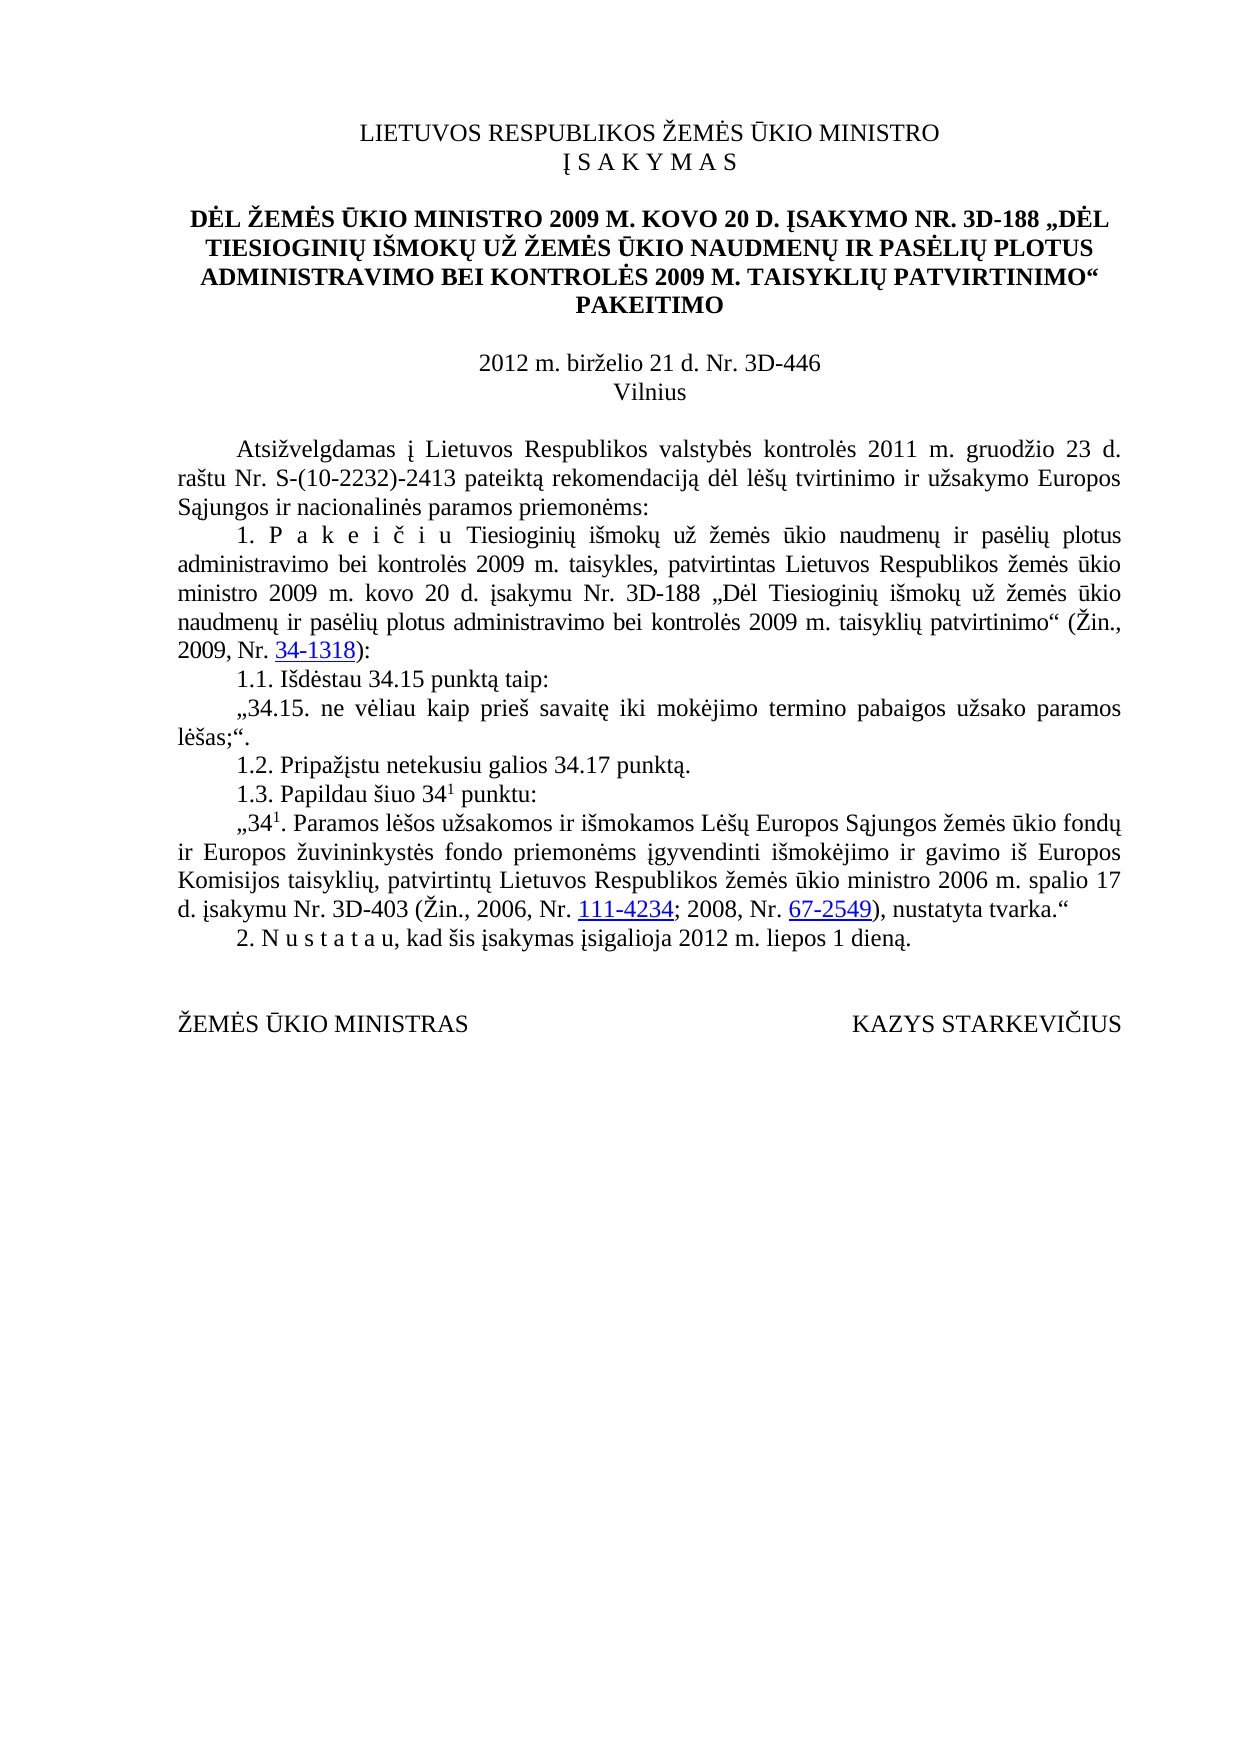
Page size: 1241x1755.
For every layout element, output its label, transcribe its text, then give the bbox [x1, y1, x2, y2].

text „341. Paramos lėšos užsakomos ir išmokamos Lėšų Europos Sąjungos žemės ūkio fondų ir Europos žuvininkystės fondo priemonėms įgyvendinti išmokėjimo ir gavimo iš Europos Komisijos taisyklių, patvirtintų Lietuvos Respublikos žemės ūkio ministro 2006 m. spalio 17 d. įsakymu Nr. 3D-403 (Žin., 2006, Nr. 111-4234; 2008, Nr. 67-2549), nustatyta tvarka.“ [177, 808, 1122, 923]
text 2. N u s t a t a u, kad šis įsakymas įsigalioja 2012 m. liepos 1 dieną. [177, 923, 1122, 952]
text Žemės ūkio ministras Kazys Starkevičius [177, 1009, 1122, 1038]
text 1. P a k e i č i u Tiesioginių išmokų už žemės ūkio naudmenų ir pasėlių plotus administravimo bei kontrolės 2009 m. taisykles, patvirtintas Lietuvos Respublikos žemės ūkio ministro 2009 m. kovo 20 d. įsakymu Nr. 3D-188 „Dėl Tiesioginių išmokų už žemės ūkio naudmenų ir pasėlių plotus administravimo bei kontrolės 2009 m. taisyklių patvirtinimo“ (Žin., 2009, Nr. 34-1318): [177, 521, 1122, 664]
text Į S A K Y M A S [177, 147, 1122, 176]
text „34.15. ne vėliau kaip prieš savaitę iki mokėjimo termino pabaigos užsako paramos lėšas;“. [177, 693, 1122, 751]
text LIETUVOS RESPUBLIKOS ŽEMĖS ŪKIO MINISTRO [177, 118, 1122, 147]
text Atsižvelgdamas į Lietuvos Respublikos valstybės kontrolės 2011 m. gruodžio 23 d. raštu Nr. S-(10-2232)-2413 pateiktą rekomendaciją dėl lėšų tvirtinimo ir užsakymo Europos Sąjungos ir nacionalinės paramos priemonėms: [177, 434, 1122, 521]
text 1.2. Pripažįstu netekusiu galios 34.17 punktą. [177, 751, 1122, 779]
text 2012 m. birželio 21 d. Nr. 3D-446 [177, 348, 1122, 377]
text DĖL ŽEMĖS ŪKIO MINISTRO 2009 m. kovo 20 d. įsakymo Nr. 3D-188 „Dėl Tiesioginių išmokų už žemės ūkio naudmenų ir pasėlių plotus administravimo bei kontrolės 2009 m. taisyklių patvirtinimo“ PAKEITIMO [177, 204, 1122, 319]
text 1.1. Išdėstau 34.15 punktą taip: [177, 664, 1122, 693]
text Vilnius [177, 377, 1122, 406]
text 1.3. Papildau šiuo 341 punktu: [177, 779, 1122, 808]
